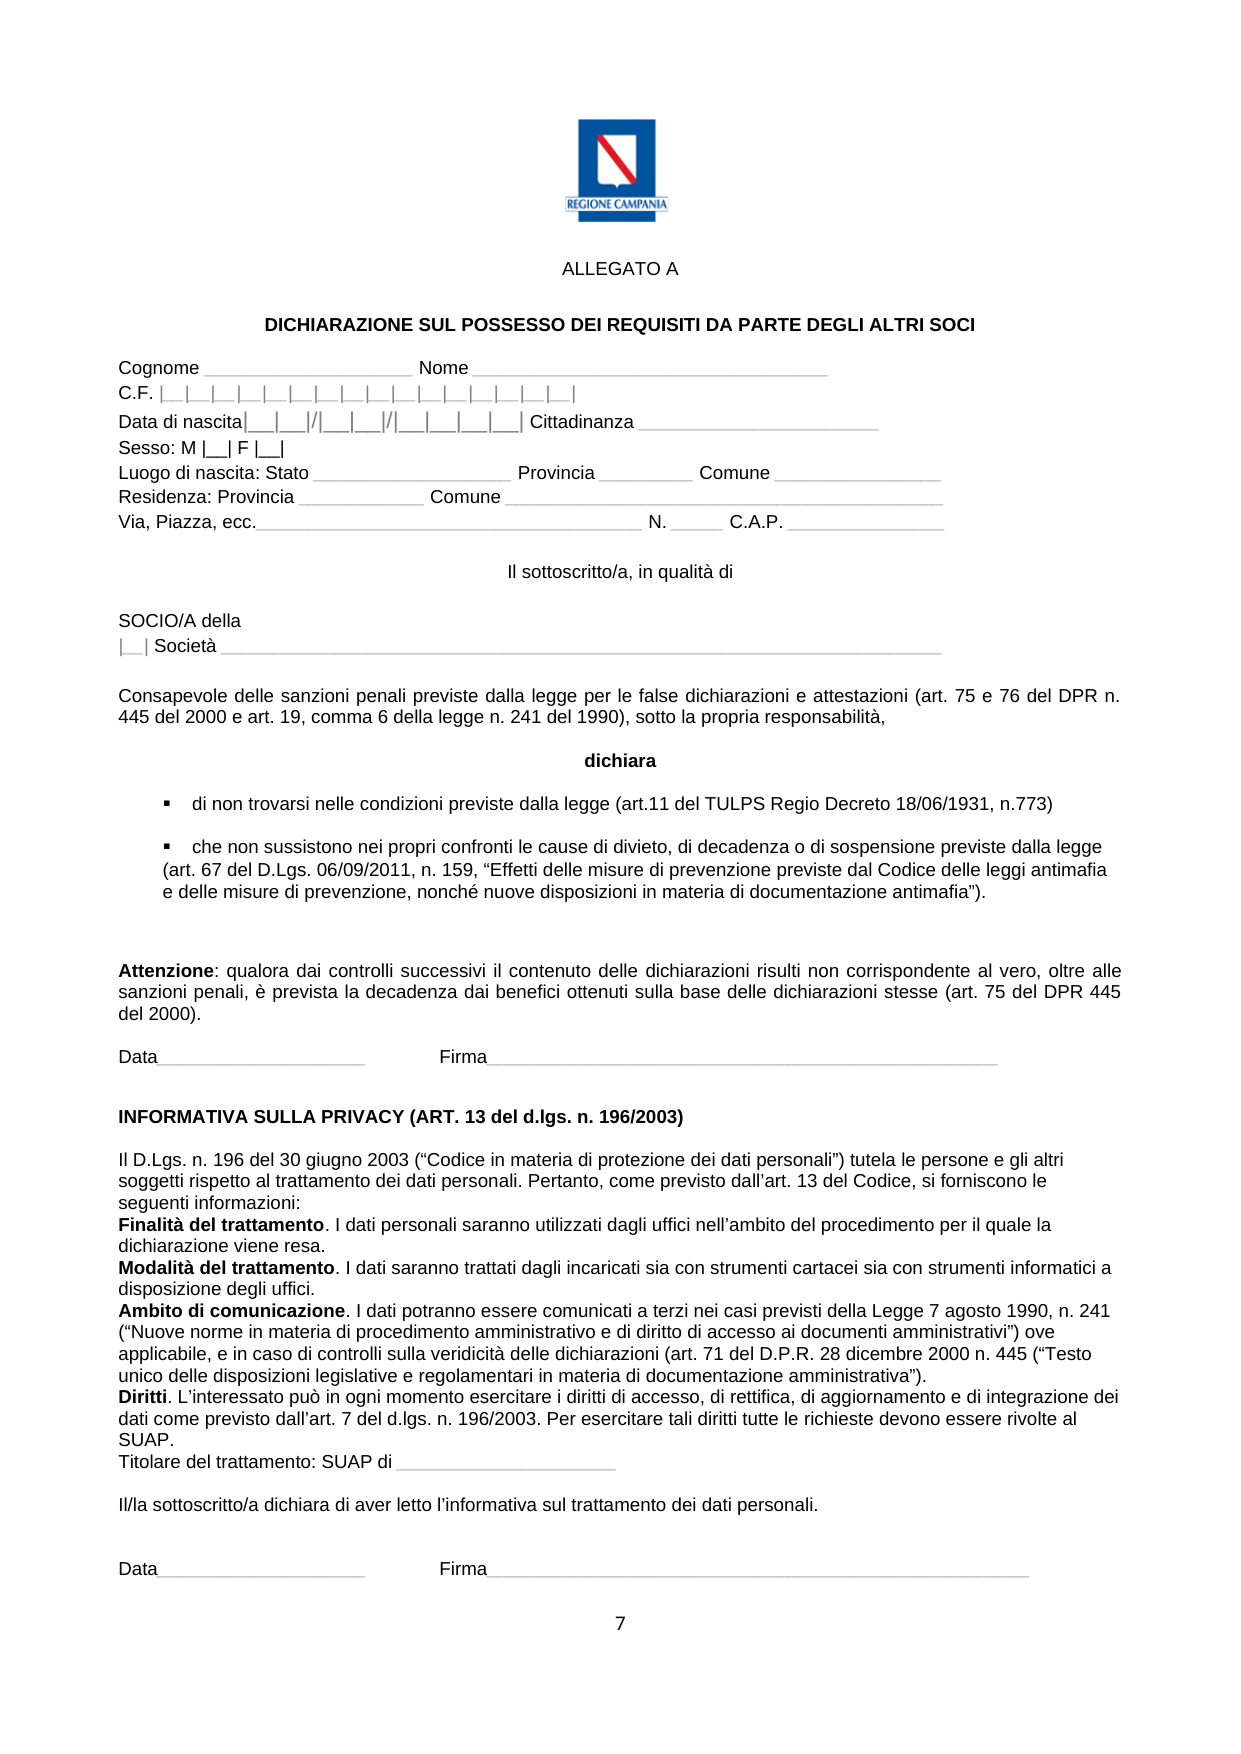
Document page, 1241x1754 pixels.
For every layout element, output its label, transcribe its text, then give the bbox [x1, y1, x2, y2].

text dichiara [118, 749, 1122, 771]
text INFORMATIVA SULLA PRIVACY (ART. 13 del d.lgs. n. 196/2003) [118, 1106, 1122, 1127]
text DICHIARAZIONE SUL POSSESSO DEI REQUISITI DA PARTE DEGLI ALTRI SOCI [118, 314, 1122, 335]
text Attenzione: qualora dai controlli successivi il contenuto delle dichiarazioni risulti non corrispondente al vero, oltre alle sanzioni penali, è prevista la decadenza dai benefici ottenuti sulla base delle dichiarazioni stesse (art. 75 del DPR 445 del 2000). [118, 959, 1122, 1024]
text Il D.Lgs. n. 196 del 30 giugno 2003 (“Codice in materia di protezione dei dati personali”) tutela le persone e gli altri soggetti rispetto al trattamento dei dati personali. Pertanto, come previsto dall’art. 13 del Codice, si forniscono le seguenti informazioni: [118, 1149, 1122, 1213]
text Il sottoscritto/a, in qualità di [118, 561, 1122, 582]
text Cognome ____________________ Nome __________________________________ [118, 357, 1122, 378]
text Data____________________ Firma____________________________________________________ [118, 1558, 1122, 1579]
text Consapevole delle sanzioni penali previste dalla legge per le false dichiarazioni e attestazioni (art. 75 e 76 del DPR n. 445 del 2000 e art. 19, comma 6 della legge n. 241 del 1990), sotto la propria responsabilità, [118, 685, 1122, 728]
text Diritti. L’interessato può in ogni momento esercitare i diritti di accesso, di rettifica, di aggiornamento e di integrazione dei dati come previsto dall’art. 7 del d.lgs. n. 196/2003. Per esercitare tali diritti tutte le richieste devono essere rivolte al SUAP. [118, 1386, 1122, 1451]
text Via, Piazza, ecc._____________________________________ N. _____ C.A.P. _______________ [118, 511, 1122, 533]
text Modalità del trattamento. I dati saranno trattati dagli incaricati sia con strumenti cartacei sia con strumenti informatici a disposizione degli uffici. [118, 1257, 1122, 1300]
text Data di nascita|__|__|/|__|__|/|__|__|__|__| Cittadinanza _______________________ [118, 407, 1122, 433]
text Ambito di comunicazione. I dati potranno essere comunicati a terzi nei casi previsti della Legge 7 agosto 1990, n. 241 (“Nuove norme in materia di procedimento amministrativo e di diritto di accesso ai documenti amministrativi”) ove applicabile, e in caso di controlli sulla veridicità delle dichiarazioni (art. 71 del D.P.R. 28 dicembre 2000 n. 445 (“Testo unico delle disposizioni legislative e regolamentari in materia di documentazione amministrativa”). [118, 1300, 1122, 1386]
text Luogo di nascita: Stato ___________________ Provincia _________ Comune ________________ [118, 462, 1122, 483]
text Sesso: M |__| F |__| [118, 437, 1122, 458]
text Finalità del trattamento. I dati personali saranno utilizzati dagli uffici nell’ambito del procedimento per il quale la dichiarazione viene resa. [118, 1213, 1122, 1257]
text SOCIO/A della [118, 610, 1122, 632]
text ALLEGATO A [118, 258, 1122, 280]
text Titolare del trattamento: SUAP di _____________________ [118, 1451, 1122, 1472]
text Residenza: Provincia ____________ Comune __________________________________________ [118, 486, 1122, 508]
text Data____________________ Firma_________________________________________________ [118, 1046, 1122, 1067]
picture [565, 119, 669, 222]
text C.F. |__|__|__|__|__|__|__|__|__|__|__|__|__|__|__|__| [118, 382, 1122, 403]
text Il/la sottoscritto/a dichiara di aver letto l’informativa sul trattamento dei dati personali. [118, 1494, 1122, 1515]
list di non trovarsi nelle condizioni previste dalla legge (art.11 del TULPS Regio Decreto 18/06/1931, n.773) [162, 792, 1122, 814]
list che non sussistono nei propri confronti le cause di divieto, di decadenza o di sospensione previste dalla legge (art. 67 del D.Lgs. 06/09/2011, n. 159, “Effetti delle misure di prevenzione previste dal Codice delle leggi antimafia e delle misure di prevenzione, nonché nuove disposizioni in materia di documentazione antimafia”). [162, 836, 1122, 903]
text |__| Società _____________________________________________________________________ [118, 635, 1122, 657]
